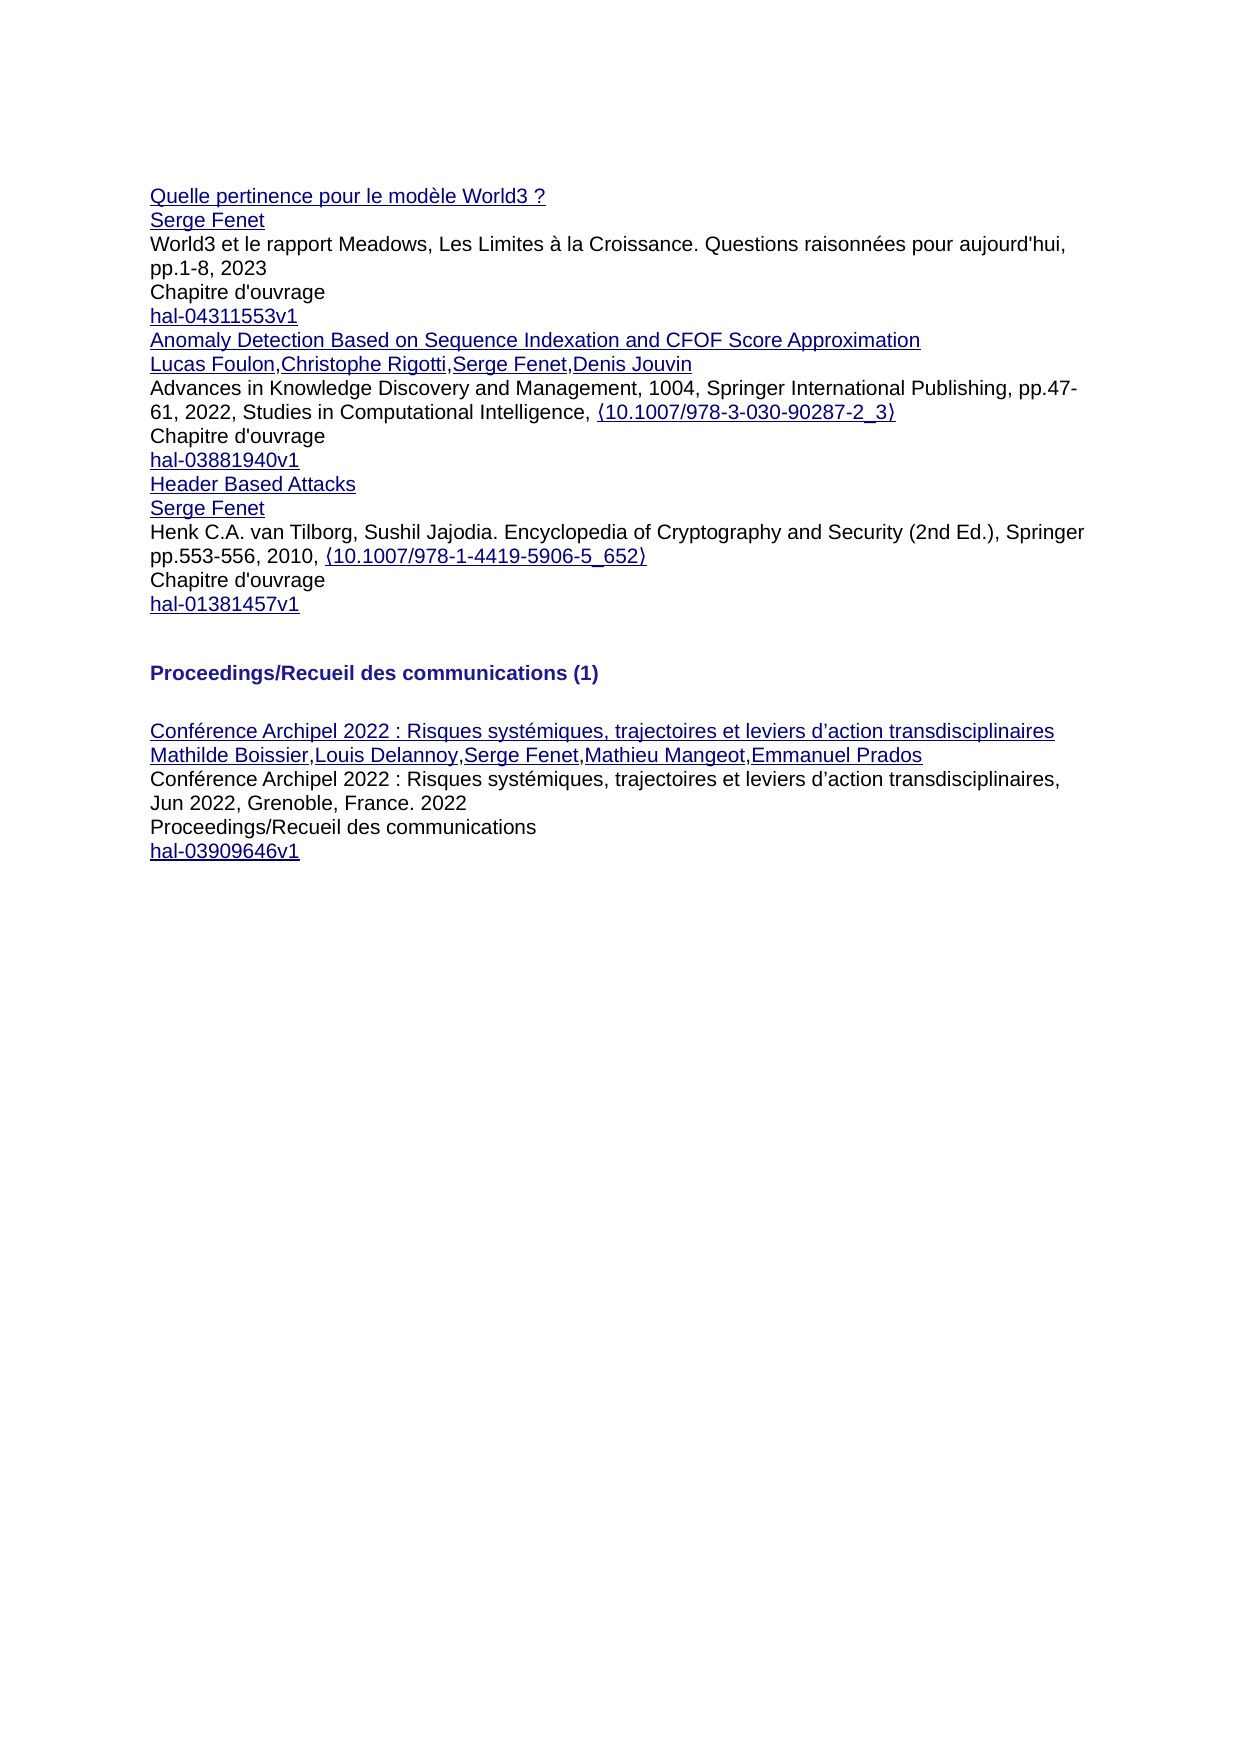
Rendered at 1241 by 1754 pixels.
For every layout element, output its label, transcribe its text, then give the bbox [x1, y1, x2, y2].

table_header Quelle pertinence pour le modèle World3 ? Serge Fenet World3 et le rapport Meadows, Les Limites à la Croissance. Questions raisonnées pour aujourd'hui, pp.1-8, 2023 Chapitre d'ouvrage hal-04311553v1 [150, 184, 1090, 328]
table_header Conférence Archipel 2022 : Risques systémiques, trajectoires et leviers d’action transdisciplinaires Mathilde Boissier,Louis Delannoy,Serge Fenet,Mathieu Mangeot,Emmanuel Prados Conférence Archipel 2022 : Risques systémiques, trajectoires et leviers d’action transdisciplinaires, Jun 2022, Grenoble, France. 2022 Proceedings/Recueil des communications hal-03909646v1 [150, 719, 1090, 862]
subtitle Proceedings/Recueil des communications (1) [150, 660, 1090, 684]
table_cell Anomaly Detection Based on Sequence Indexation and CFOF Score Approximation Lucas Foulon,Christophe Rigotti,Serge Fenet,Denis Jouvin Advances in Knowledge Discovery and Management, 1004, Springer International Publishing, pp.47-61, 2022, Studies in Computational Intelligence, ⟨10.1007/978-3-030-90287-2_3⟩ Chapitre d'ouvrage hal-03881940v1 [150, 328, 1090, 472]
table_cell Header Based Attacks Serge Fenet Henk C.A. van Tilborg, Sushil Jajodia. Encyclopedia of Cryptography and Security (2nd Ed.), Springer pp.553-556, 2010, ⟨10.1007/978-1-4419-5906-5_652⟩ Chapitre d'ouvrage hal-01381457v1 [150, 472, 1090, 616]
